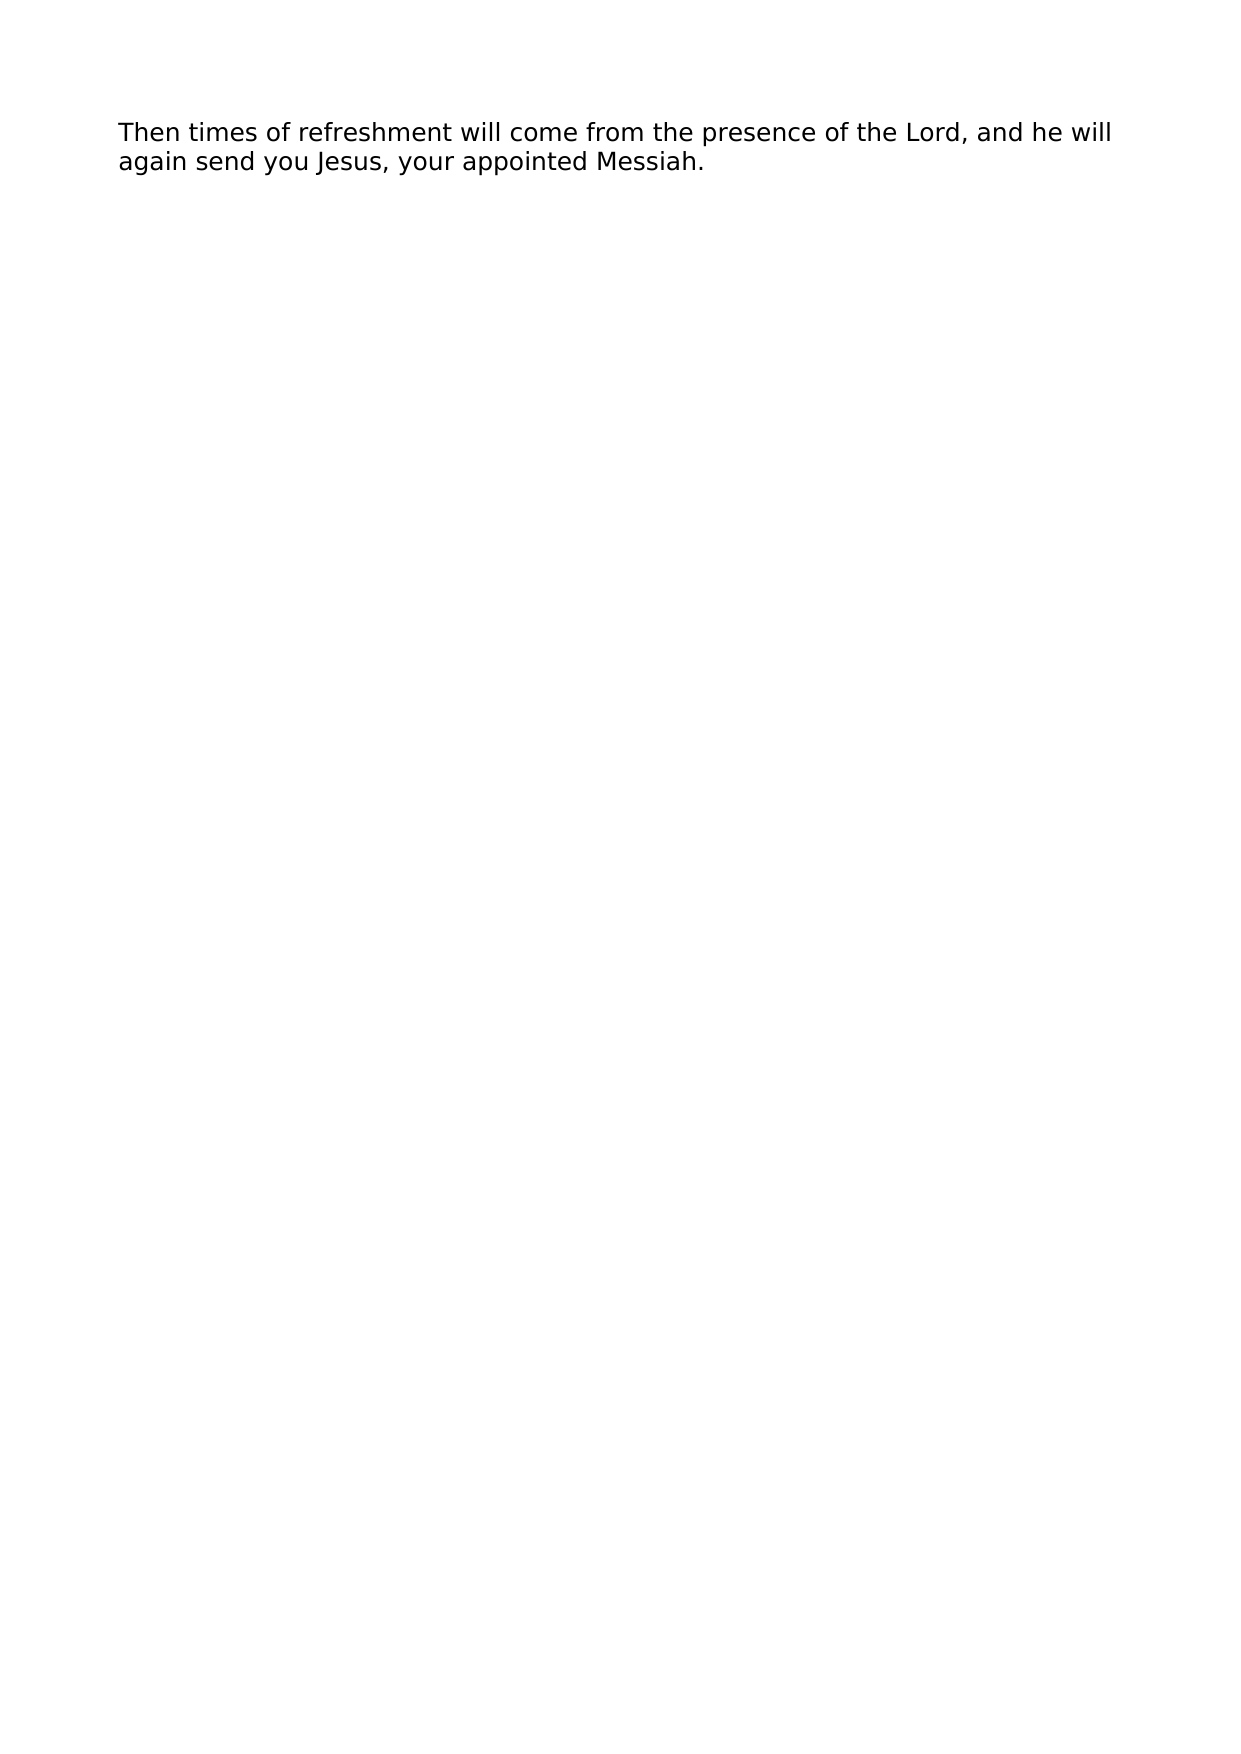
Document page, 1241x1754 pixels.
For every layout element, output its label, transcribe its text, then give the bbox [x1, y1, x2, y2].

text Then times of refreshment will come from the presence of the Lord, and he will again send you Jesus, your appointed Messiah. [118, 118, 1122, 176]
